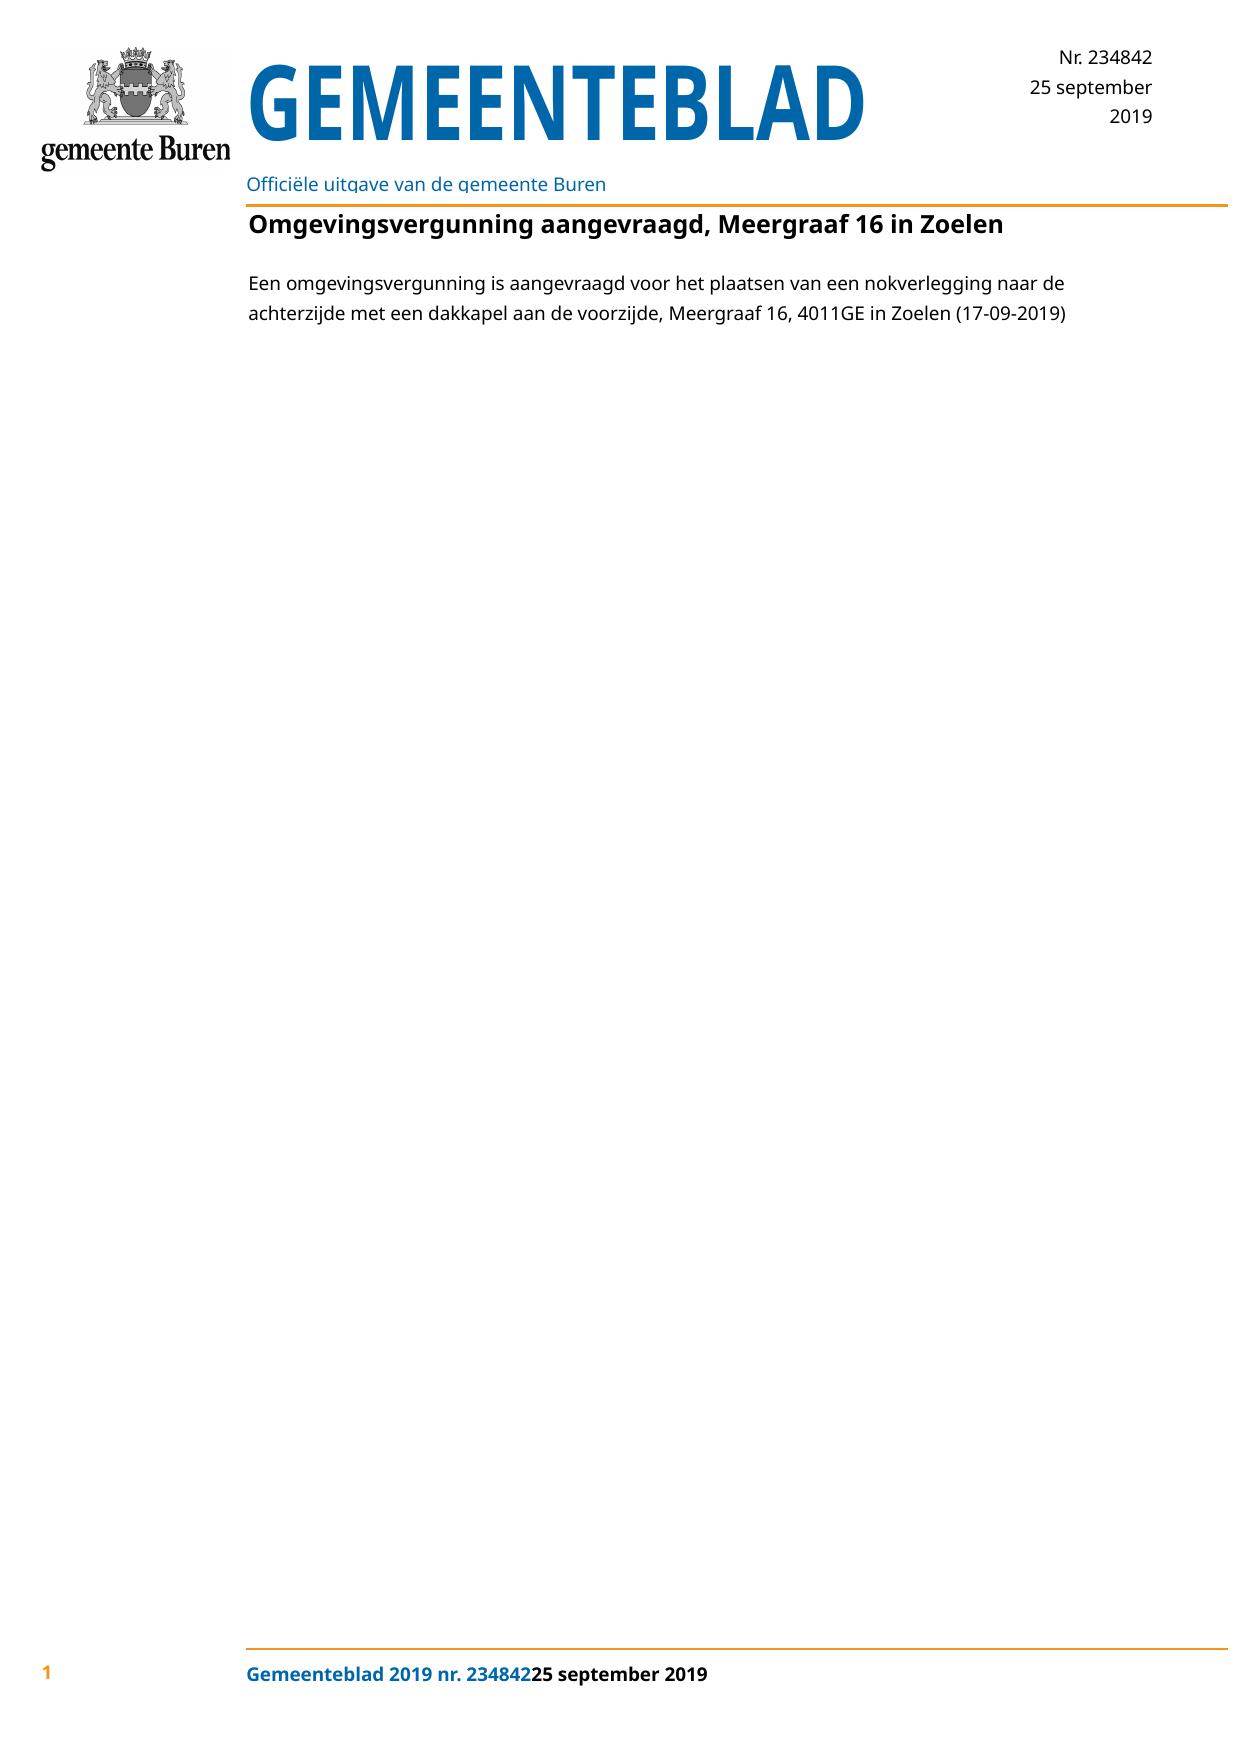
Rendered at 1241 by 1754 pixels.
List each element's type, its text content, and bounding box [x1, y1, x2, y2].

text Omgevingsvergunning aangevraagd, Meergraaf 16 in Zoelen [248, 207, 1152, 241]
picture [41, 47, 231, 172]
text Een omgevingsvergunning is aangevraagd voor het plaatsen van een nokverlegging naar de achterzijde met een dakkapel aan de voorzijde, Meergraaf 16, 4011GE in Zoelen (17-09-2019) [248, 270, 1152, 326]
